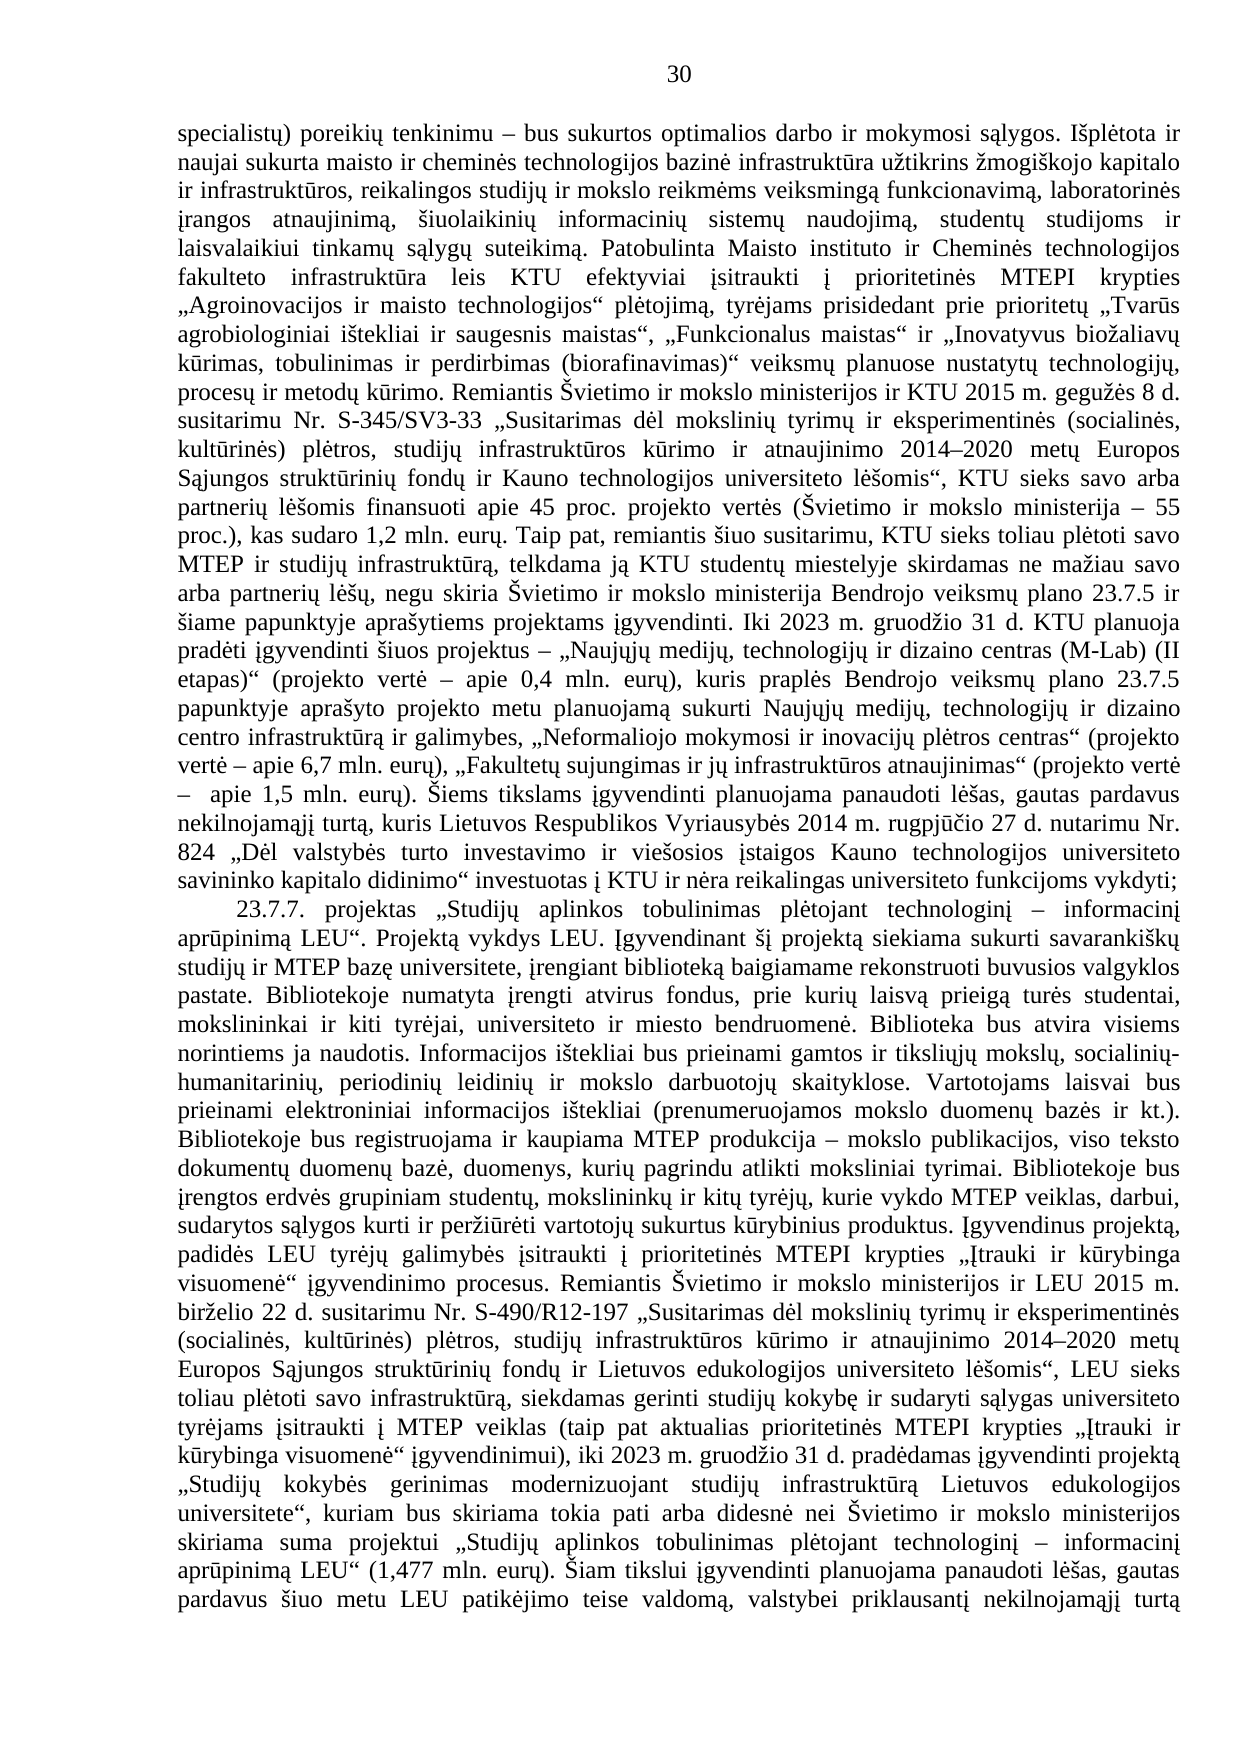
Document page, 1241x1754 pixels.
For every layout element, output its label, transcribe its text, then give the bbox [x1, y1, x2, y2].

text 23.7.7. projektas „Studijų aplinkos tobulinimas plėtojant technologinį – informacinį aprūpinimą LEU“. Projektą vykdys LEU. Įgyvendinant šį projektą siekiama sukurti savarankiškų studijų ir MTEP bazę universitete, įrengiant biblioteką baigiamame rekonstruoti buvusios valgyklos pastate. Bibliotekoje numatyta įrengti atvirus fondus, prie kurių laisvą prieigą turės studentai, mokslininkai ir kiti tyrėjai, universiteto ir miesto bendruomenė. Biblioteka bus atvira visiems norintiems ja naudotis. Informacijos ištekliai bus prieinami gamtos ir tiksliųjų mokslų, socialinių-humanitarinių, periodinių leidinių ir mokslo darbuotojų skaityklose. Vartotojams laisvai bus prieinami elektroniniai informacijos ištekliai (prenumeruojamos mokslo duomenų bazės ir kt.). Bibliotekoje bus registruojama ir kaupiama MTEP produkcija – mokslo publikacijos, viso teksto dokumentų duomenų bazė, duomenys, kurių pagrindu atlikti moksliniai tyrimai. Bibliotekoje bus įrengtos erdvės grupiniam studentų, mokslininkų ir kitų tyrėjų, kurie vykdo MTEP veiklas, darbui, sudarytos sąlygos kurti ir peržiūrėti vartotojų sukurtus kūrybinius produktus. Įgyvendinus projektą, padidės LEU tyrėjų galimybės įsitraukti į prioritetinės MTEPI krypties „Įtrauki ir kūrybinga visuomenė“ įgyvendinimo procesus. Remiantis Švietimo ir mokslo ministerijos ir LEU 2015 m. birželio 22 d. susitarimu Nr. S-490/R12-197 „Susitarimas dėl mokslinių tyrimų ir eksperimentinės (socialinės, kultūrinės) plėtros, studijų infrastruktūros kūrimo ir atnaujinimo 2014–2020 metų Europos Sąjungos struktūrinių fondų ir Lietuvos edukologijos universiteto lėšomis“, LEU sieks toliau plėtoti savo infrastruktūrą, siekdamas gerinti studijų kokybę ir sudaryti sąlygas universiteto tyrėjams įsitraukti į MTEP veiklas (taip pat aktualias prioritetinės MTEPI krypties „Įtrauki ir kūrybinga visuomenė“ įgyvendinimui), iki 2023 m. gruodžio 31 d. pradėdamas įgyvendinti projektą „Studijų kokybės gerinimas modernizuojant studijų infrastruktūrą Lietuvos edukologijos universitete“, kuriam bus skiriama tokia pati arba didesnė nei Švietimo ir mokslo ministerijos skiriama suma projektui „Studijų aplinkos tobulinimas plėtojant technologinį – informacinį aprūpinimą LEU“ (1,477 mln. eurų). Šiam tikslui įgyvendinti planuojama panaudoti lėšas, gautas pardavus šiuo metu LEU patikėjimo teise valdomą, valstybei priklausantį nekilnojamąjį turtą [177, 894, 1181, 1613]
text specialistų) poreikių tenkinimu – bus sukurtos optimalios darbo ir mokymosi sąlygos. Išplėtota ir naujai sukurta maisto ir cheminės technologijos bazinė infrastruktūra užtikrins žmogiškojo kapitalo ir infrastruktūros, reikalingos studijų ir mokslo reikmėms veiksmingą funkcionavimą, laboratorinės įrangos atnaujinimą, šiuolaikinių informacinių sistemų naudojimą, studentų studijoms ir laisvalaikiui tinkamų sąlygų suteikimą. Patobulinta Maisto instituto ir Cheminės technologijos fakulteto infrastruktūra leis KTU efektyviai įsitraukti į prioritetinės MTEPI krypties „Agroinovacijos ir maisto technologijos“ plėtojimą, tyrėjams prisidedant prie prioritetų „Tvarūs agrobiologiniai ištekliai ir saugesnis maistas“, „Funkcionalus maistas“ ir „Inovatyvus biožaliavų kūrimas, tobulinimas ir perdirbimas (biorafinavimas)“ veiksmų planuose nustatytų technologijų, procesų ir metodų kūrimo. Remiantis Švietimo ir mokslo ministerijos ir KTU 2015 m. gegužės 8 d. susitarimu Nr. S-345/SV3-33 „Susitarimas dėl mokslinių tyrimų ir eksperimentinės (socialinės, kultūrinės) plėtros, studijų infrastruktūros kūrimo ir atnaujinimo 2014–2020 metų Europos Sąjungos struktūrinių fondų ir Kauno technologijos universiteto lėšomis“, KTU sieks savo arba partnerių lėšomis finansuoti apie 45 proc. projekto vertės (Švietimo ir mokslo ministerija – 55 proc.), kas sudaro 1,2 mln. eurų. Taip pat, remiantis šiuo susitarimu, KTU sieks toliau plėtoti savo MTEP ir studijų infrastruktūrą, telkdama ją KTU studentų miestelyje skirdamas ne mažiau savo arba partnerių lėšų, negu skiria Švietimo ir mokslo ministerija Bendrojo veiksmų plano 23.7.5 ir šiame papunktyje aprašytiems projektams įgyvendinti. Iki 2023 m. gruodžio 31 d. KTU planuoja pradėti įgyvendinti šiuos projektus – „Naujųjų medijų, technologijų ir dizaino centras (M-Lab) (II etapas)“ (projekto vertė – apie 0,4 mln. eurų), kuris praplės Bendrojo veiksmų plano 23.7.5 papunktyje aprašyto projekto metu planuojamą sukurti Naujųjų medijų, technologijų ir dizaino centro infrastruktūrą ir galimybes, „Neformaliojo mokymosi ir inovacijų plėtros centras“ (projekto vertė – apie 6,7 mln. eurų), „Fakultetų sujungimas ir jų infrastruktūros atnaujinimas“ (projekto vertė – apie 1,5 mln. eurų). Šiems tikslams įgyvendinti planuojama panaudoti lėšas, gautas pardavus nekilnojamąjį turtą, kuris Lietuvos Respublikos Vyriausybės 2014 m. rugpjūčio 27 d. nutarimu Nr. 824 „Dėl valstybės turto investavimo ir viešosios įstaigos Kauno technologijos universiteto savininko kapitalo didinimo“ investuotas į KTU ir nėra reikalingas universiteto funkcijoms vykdyti; [177, 118, 1181, 894]
